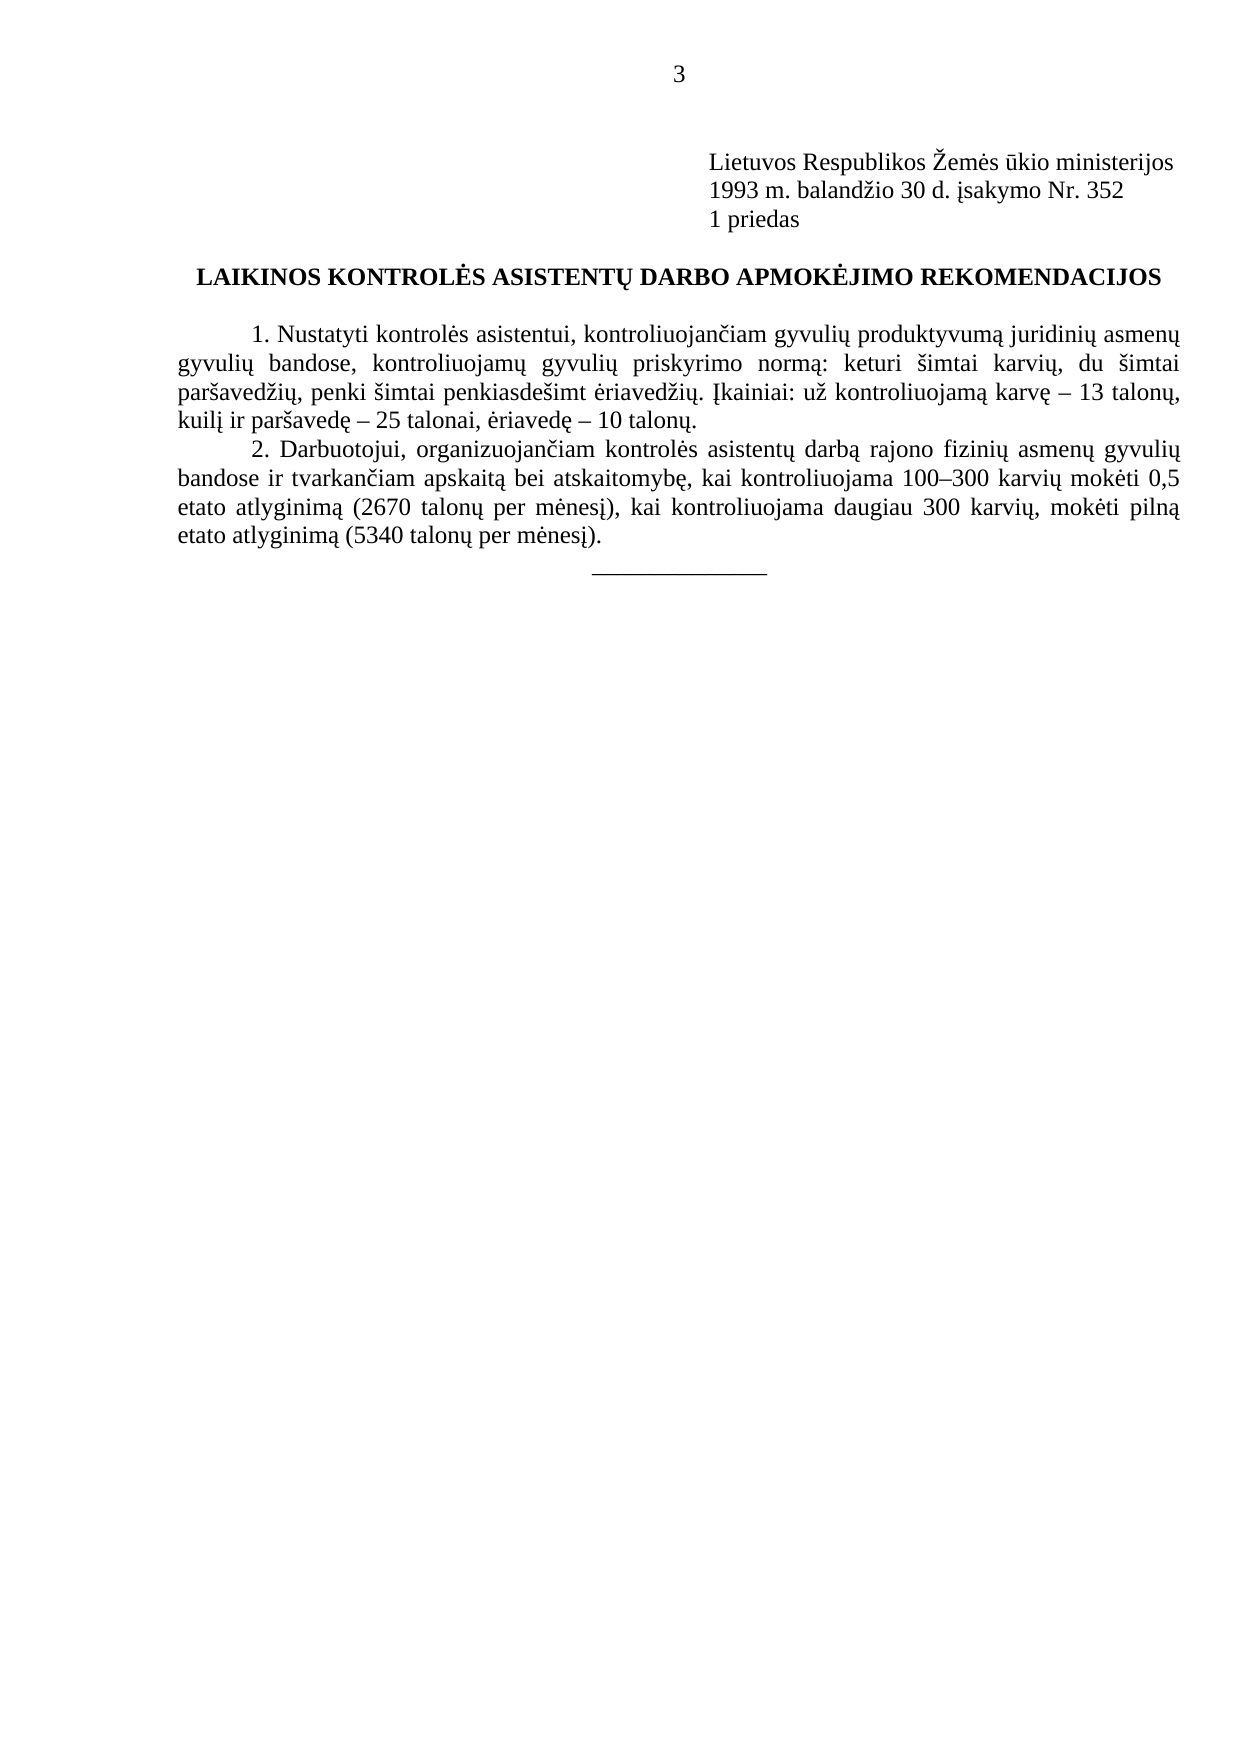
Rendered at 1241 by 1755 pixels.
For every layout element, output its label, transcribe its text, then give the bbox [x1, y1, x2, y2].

text 1993 m. balandžio 30 d. įsakymo Nr. 352 [177, 176, 1181, 204]
text LAIKINOS KONTROLĖS ASISTENTŲ DARBO APMOKĖJIMO REKOMENDACIJOS [177, 262, 1181, 291]
text 2. Darbuotojui, organizuojančiam kontrolės asistentų darbą rajono fizinių asmenų gyvulių bandose ir tvarkančiam apskaitą bei atskaitomybę, kai kontroliuojama 100–300 karvių mokėti 0,5 etato atlyginimą (2670 talonų per mėnesį), kai kontroliuojama daugiau 300 karvių, mokėti pilną etato atlyginimą (5340 talonų per mėnesį). [177, 434, 1181, 549]
text 1 priedas [177, 204, 1181, 233]
text 1. Nustatyti kontrolės asistentui, kontroliuojančiam gyvulių produktyvumą juridinių asmenų gyvulių bandose, kontroliuojamų gyvulių priskyrimo normą: keturi šimtai karvių, du šimtai paršavedžių, penki šimtai penkiasdešimt ėriavedžių. Įkainiai: už kontroliuojamą karvę – 13 talonų, kuilį ir paršavedę – 25 talonai, ėriavedę – 10 talonų. [177, 319, 1181, 434]
text Lietuvos Respublikos Žemės ūkio ministerijos [177, 147, 1181, 176]
text ______________ [177, 549, 1181, 578]
